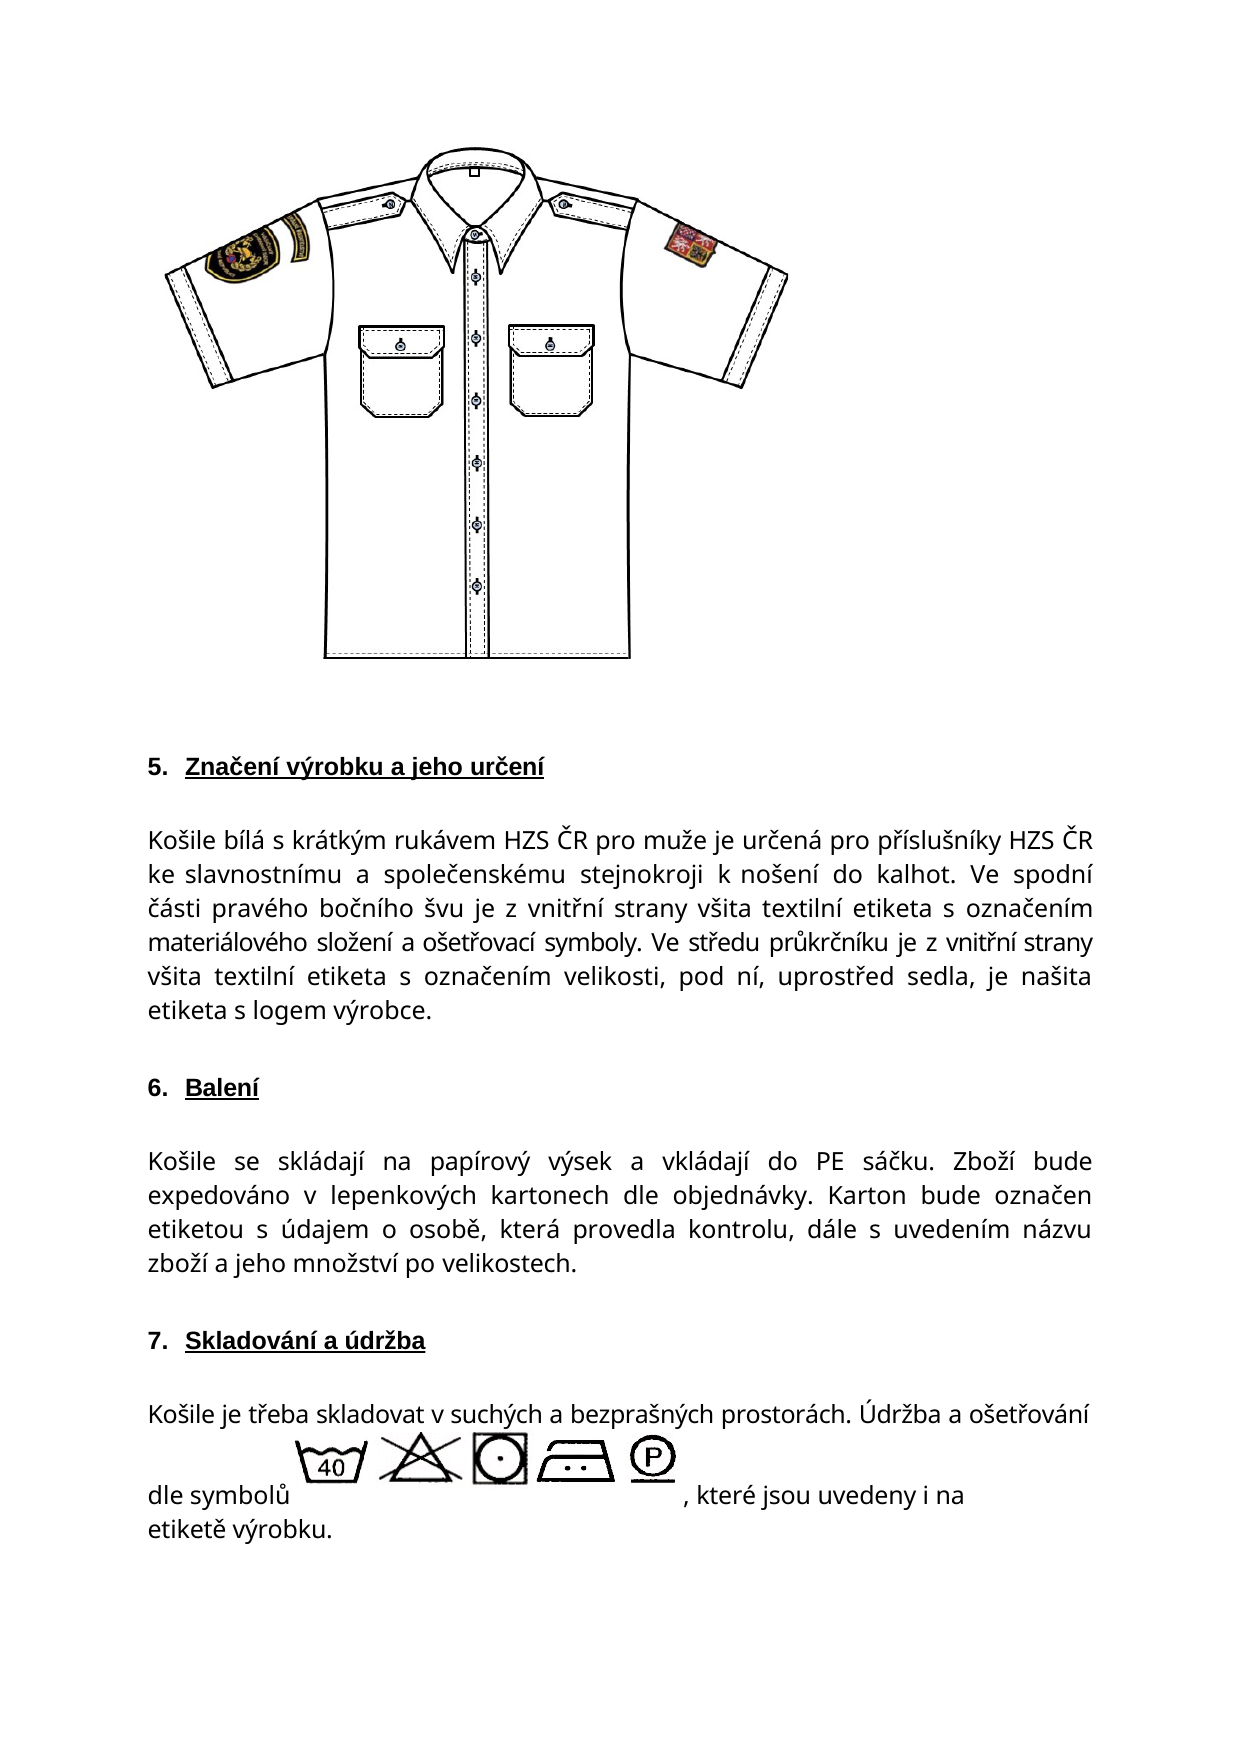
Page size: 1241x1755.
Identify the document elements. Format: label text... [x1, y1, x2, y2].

list Skladování a údržba [147, 1326, 1211, 1355]
list Značení výrobku a jeho určení [147, 752, 1211, 781]
list Balení [147, 1073, 1211, 1102]
text Košile se skládají na papírový výsek a vkládají do PE sáčku. Zboží bude expedováno v lepenkových kartonech dle objednávky. Karton bude označen etiketou s údajem o osobě, která provedla kontrolu, dále s uvedením názvu zboží a jeho množství po velikostech. [147, 1143, 1093, 1279]
text Košile je třeba skladovat v suchých a bezprašných prostorách. Údržba a ošetřování [147, 1396, 1211, 1430]
text Košile bílá s krátkým rukávem HZS ČR pro muže je určená pro příslušníky HZS ČR ke slavnostnímu a společenskému stejnokroji k nošení do kalhot. Ve spodní části pravého bočního švu je z vnitřní strany všita textilní etiketa s označením materiálového složení a ošetřovací symboly. Ve středu průkrčníku je z vnitřní strany všita textilní etiketa s označením velikosti, pod ní, uprostřed sedla, je našita etiketa s logem výrobce. [147, 822, 1093, 1027]
text dle symbolů , které jsou uvedeny i na etiketě výrobku. [147, 1478, 1035, 1546]
